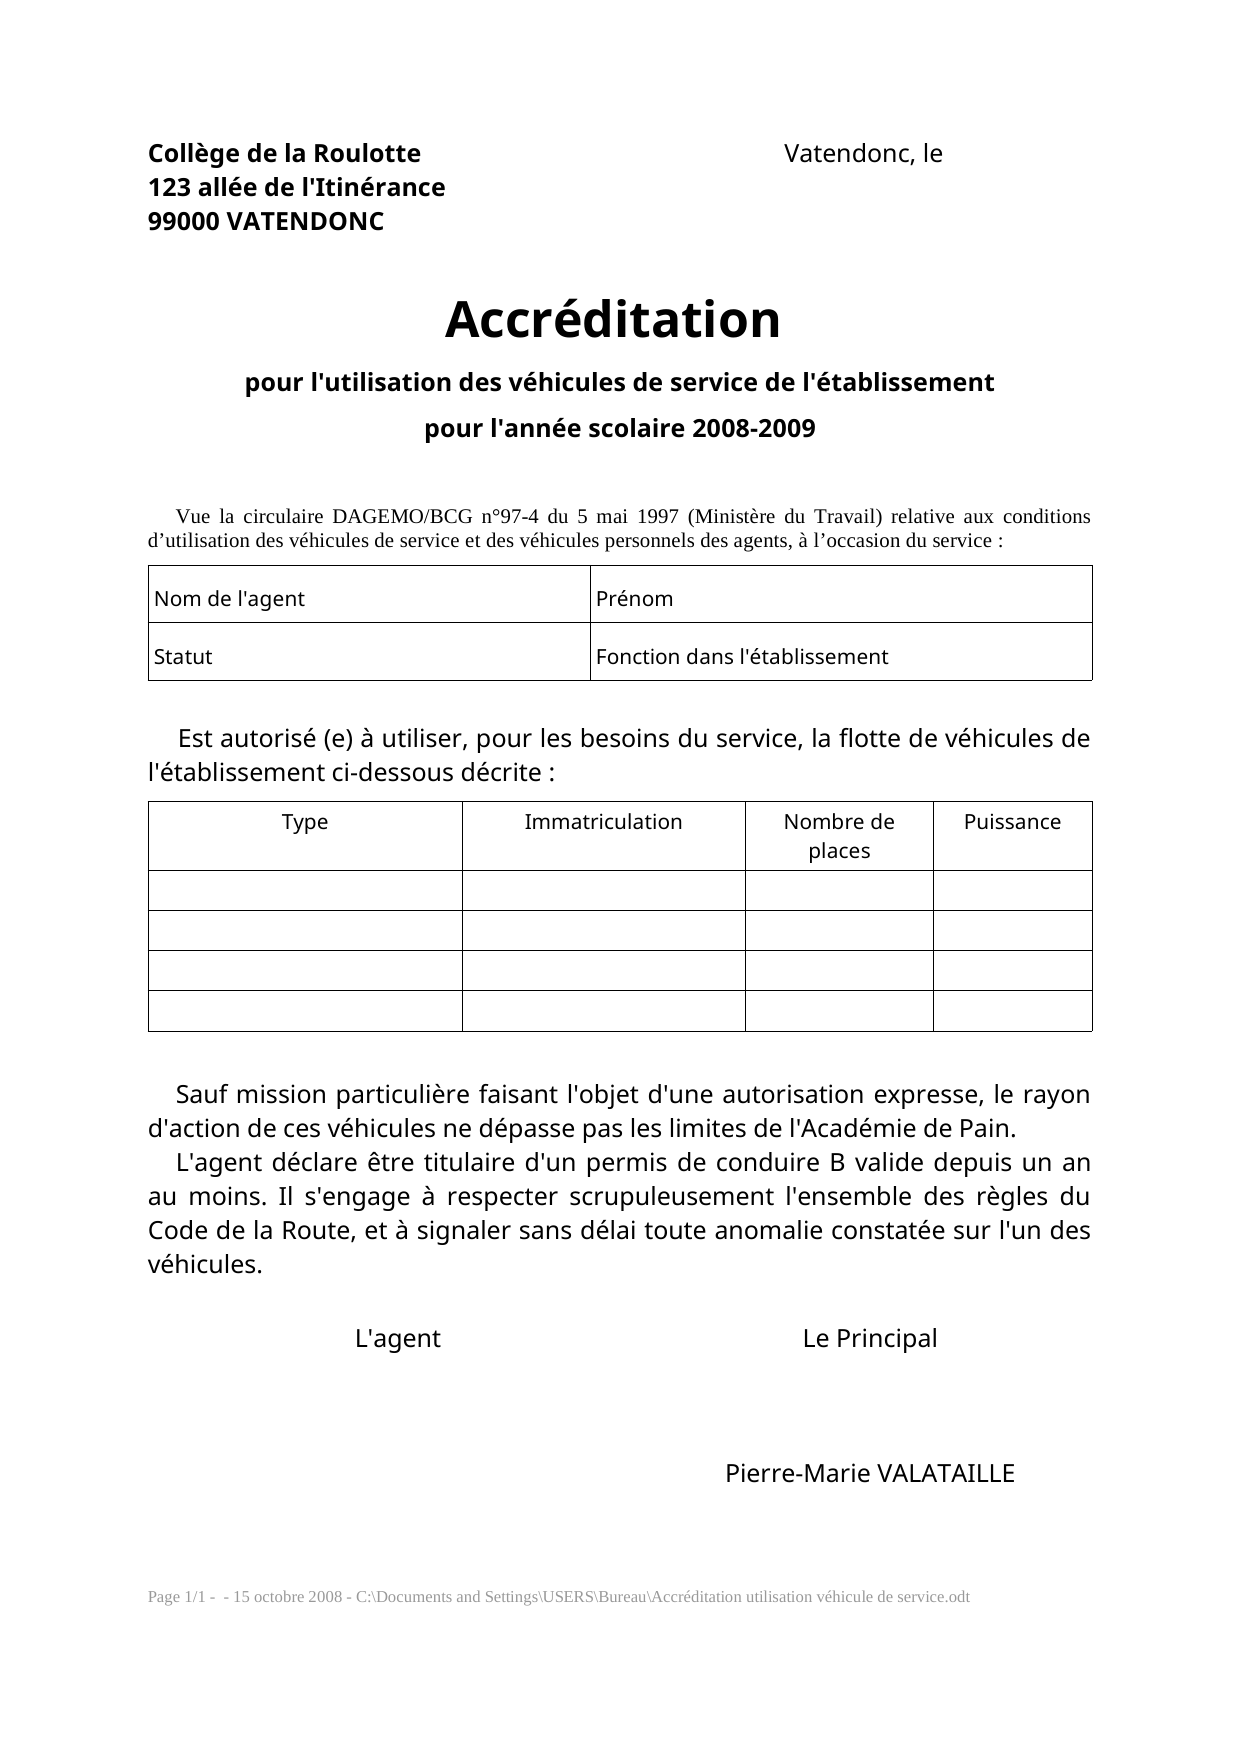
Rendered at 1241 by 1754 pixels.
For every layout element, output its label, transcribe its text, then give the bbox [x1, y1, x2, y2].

table_cell [149, 871, 462, 910]
table_header Prénom [591, 566, 1092, 622]
table_cell [149, 911, 462, 950]
table_cell [149, 991, 462, 1031]
table_cell [463, 991, 745, 1031]
table_header Collège de la Roulotte 123 allée de l'Itinérance 99000 VATENDONC [140, 136, 679, 238]
text Vue la circulaire DAGEMO/BCG n°97-4 du 5 mai 1997 (Ministère du Travail) relative aux conditions d’utilisation des véhicules de service et des véhicules personnels des agents, à l’occasion du service : [148, 504, 1092, 552]
table_cell Statut [149, 623, 590, 680]
table_cell [149, 951, 462, 990]
text pour l'année scolaire 2008-2009 [148, 411, 1092, 445]
text pour l'utilisation des véhicules de service de l'établissement [148, 365, 1092, 399]
table_cell [463, 871, 745, 910]
table_header Type [149, 802, 462, 870]
table_header Nom de l'agent [149, 566, 590, 622]
text Accréditation [148, 284, 1092, 352]
table_cell [934, 911, 1092, 950]
table_cell [463, 911, 745, 950]
table_cell [934, 951, 1092, 990]
table_header Immatriculation [463, 802, 745, 870]
text L'agent déclare être titulaire d'un permis de conduire B valide depuis un an au moins. Il s'engage à respecter scrupuleusement l'ensemble des règles du Code de la Route, et à signaler sans délai toute anomalie constatée sur l'un des véhicules. [148, 1145, 1092, 1281]
table_cell Fonction dans l'établissement [591, 623, 1092, 680]
table_header Vatendonc, le [679, 136, 1100, 238]
table_header L'agent [148, 1315, 620, 1496]
table_cell [746, 871, 933, 910]
table_cell [934, 991, 1092, 1031]
table_header Puissance [934, 802, 1092, 870]
text Est autorisé (e) à utiliser, pour les besoins du service, la flotte de véhicules de l'établissement ci-dessous décrite : [148, 721, 1092, 789]
table_cell [746, 991, 933, 1031]
table_cell [746, 911, 933, 950]
text Sauf mission particulière faisant l'objet d'une autorisation expresse, le rayon d'action de ces véhicules ne dépasse pas les limites de l'Académie de Pain. [148, 1077, 1092, 1145]
table_cell [934, 871, 1092, 910]
table_cell [746, 951, 933, 990]
table_header Nombre de places [746, 802, 933, 870]
table_cell [463, 951, 745, 990]
table_header Le Principal Pierre-Marie VALATAILLE [620, 1315, 1092, 1496]
